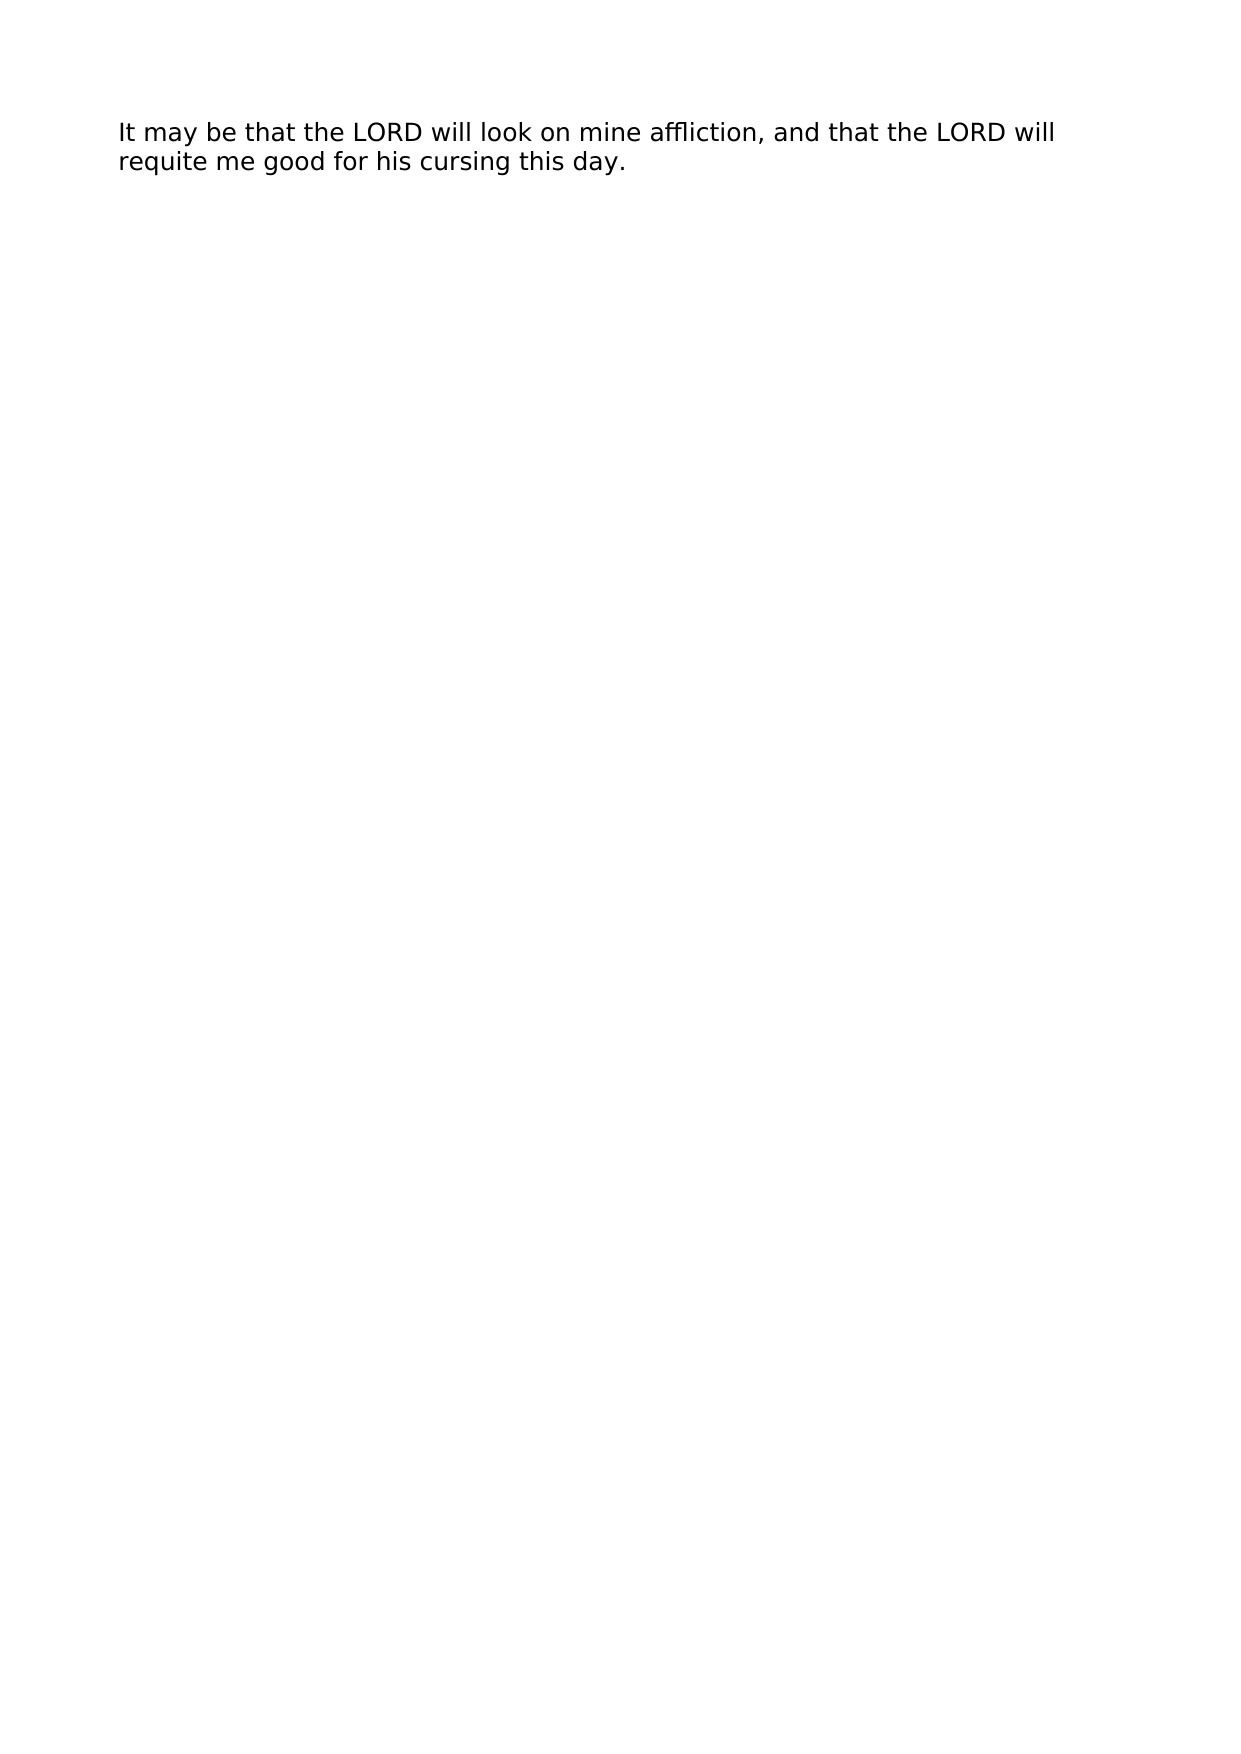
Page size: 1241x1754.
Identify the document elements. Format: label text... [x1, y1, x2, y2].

text It may be that the LORD will look on mine affliction, and that the LORD will requite me good for his cursing this day. [118, 118, 1122, 176]
